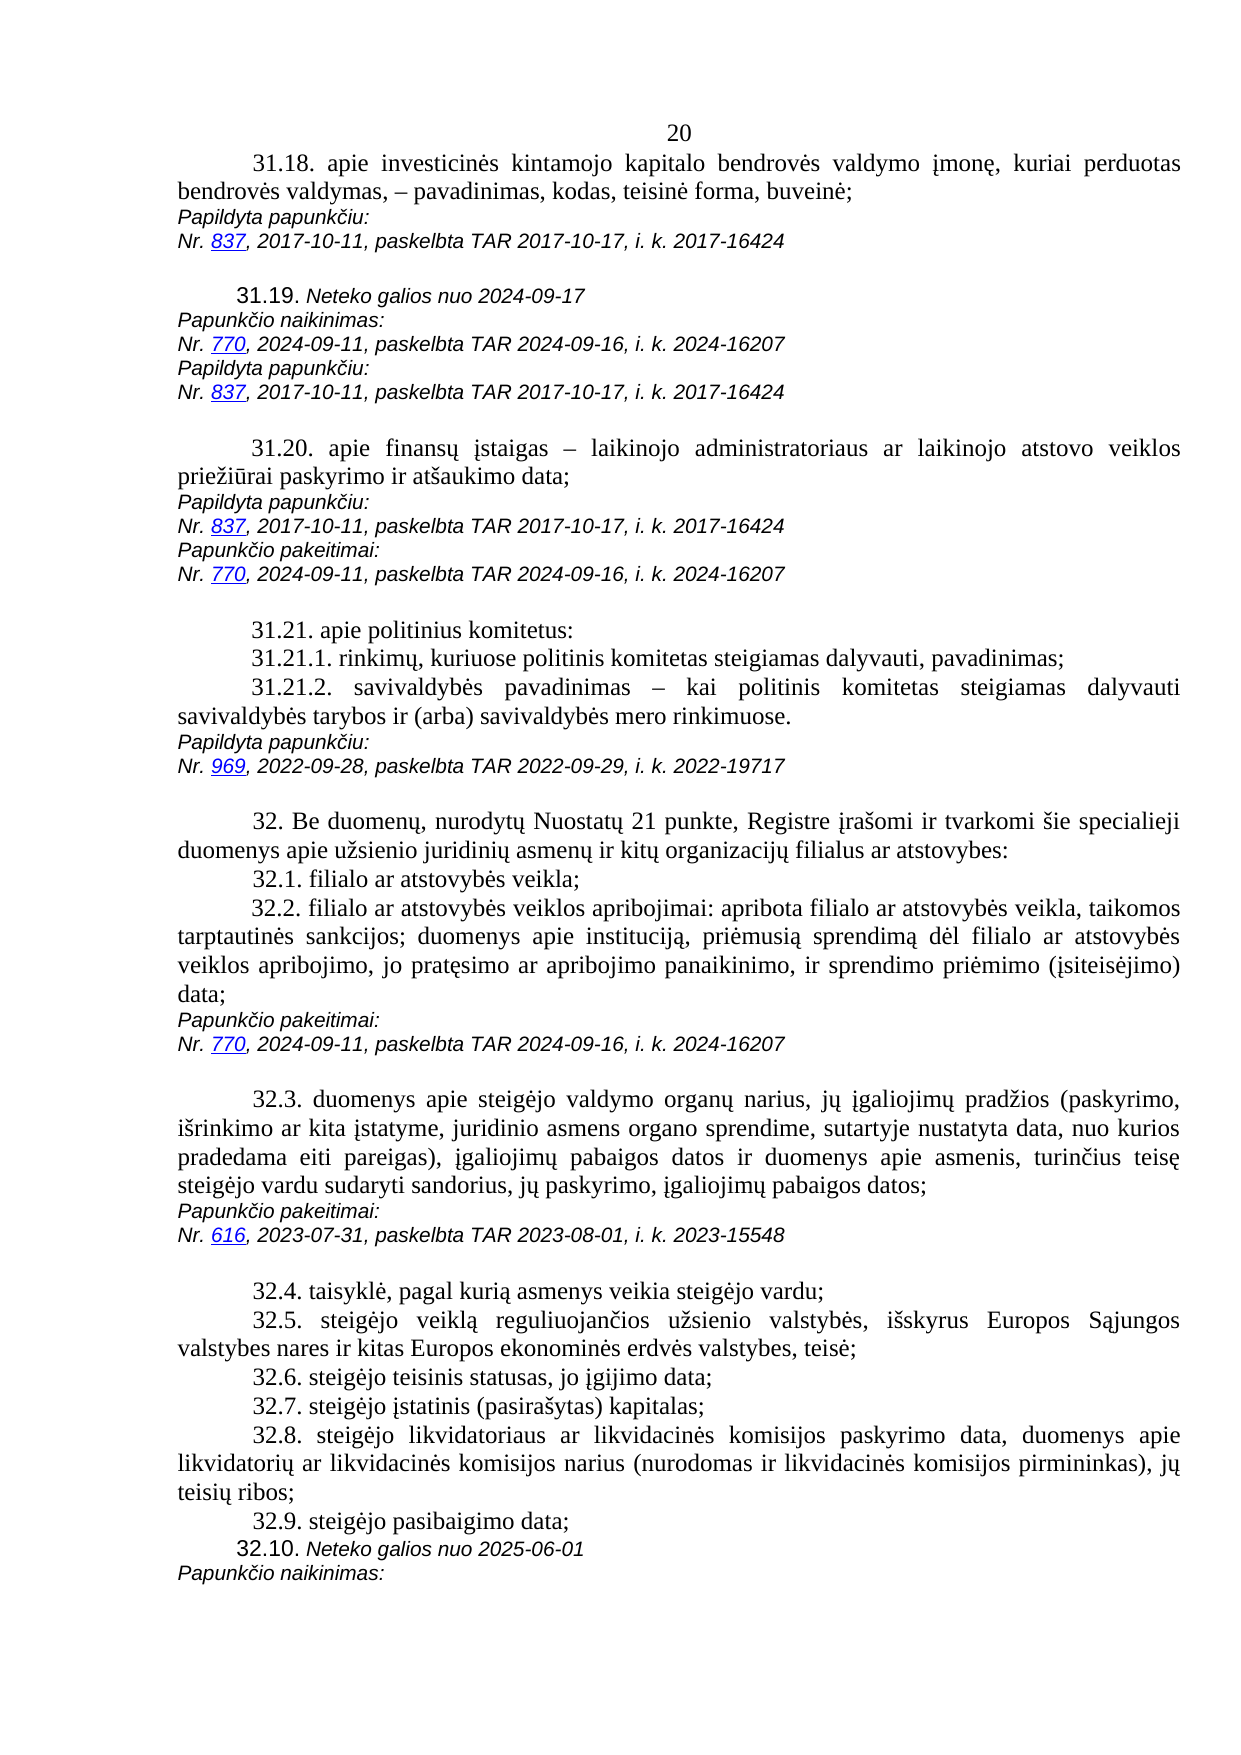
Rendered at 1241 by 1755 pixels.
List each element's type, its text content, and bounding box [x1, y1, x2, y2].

text Nr. 770, 2024-09-11, paskelbta TAR 2024-09-16, i. k. 2024-16207 [177, 562, 1181, 586]
text Papunkčio pakeitimai: [177, 538, 1181, 562]
text Papunkčio pakeitimai: [177, 1008, 1181, 1032]
text 32.9. steigėjo pasibaigimo data; [177, 1506, 1181, 1535]
text Nr. 770, 2024-09-11, paskelbta TAR 2024-09-16, i. k. 2024-16207 [177, 1032, 1181, 1056]
text 32.2. filialo ar atstovybės veiklos apribojimai: apribota filialo ar atstovybės veikla, taikomos tarptautinės sankcijos; duomenys apie instituciją, priėmusią sprendimą dėl filialo ar atstovybės veiklos apribojimo, jo pratęsimo ar apribojimo panaikinimo, ir sprendimo priėmimo (įsiteisėjimo) data; [177, 893, 1181, 1008]
text 31.18. apie investicinės kintamojo kapitalo bendrovės valdymo įmonę, kuriai perduotas bendrovės valdymas, – pavadinimas, kodas, teisinė forma, buveinė; [177, 148, 1181, 205]
text 31.21.2. savivaldybės pavadinimas – kai politinis komitetas steigiamas dalyvauti savivaldybės tarybos ir (arba) savivaldybės mero rinkimuose. [177, 672, 1181, 730]
text Papildyta papunkčiu: [177, 205, 1181, 229]
text 32.5. steigėjo veiklą reguliuojančios užsienio valstybės, išskyrus Europos Sąjungos valstybes nares ir kitas Europos ekonominės erdvės valstybes, teisė; [177, 1305, 1181, 1362]
text 31.21.1. rinkimų, kuriuose politinis komitetas steigiamas dalyvauti, pavadinimas; [177, 643, 1181, 672]
text 32.3. duomenys apie steigėjo valdymo organų narius, jų įgaliojimų pradžios (paskyrimo, išrinkimo ar kita įstatyme, juridinio asmens organo sprendime, sutartyje nustatyta data, nuo kurios pradedama eiti pareigas), įgaliojimų pabaigos datos ir duomenys apie asmenis, turinčius teisę steigėjo vardu sudaryti sandorius, jų paskyrimo, įgaliojimų pabaigos datos; [177, 1084, 1181, 1199]
text 32.10. Neteko galios nuo 2025-06-01 [177, 1535, 1181, 1561]
text Papunkčio naikinimas: [177, 1561, 1181, 1585]
text Nr. 837, 2017-10-11, paskelbta TAR 2017-10-17, i. k. 2017-16424 [177, 514, 1181, 538]
text Papunkčio pakeitimai: [177, 1199, 1181, 1223]
text 32.7. steigėjo įstatinis (pasirašytas) kapitalas; [177, 1391, 1181, 1420]
text 31.20. apie finansų įstaigas – laikinojo administratoriaus ar laikinojo atstovo veiklos priežiūrai paskyrimo ir atšaukimo data; [177, 433, 1181, 490]
text Nr. 770, 2024-09-11, paskelbta TAR 2024-09-16, i. k. 2024-16207 [177, 332, 1181, 356]
text 31.21. apie politinius komitetus: [177, 615, 1181, 643]
text 32.4. taisyklė, pagal kurią asmenys veikia steigėjo vardu; [177, 1276, 1181, 1305]
text Papunkčio naikinimas: [177, 308, 1181, 332]
text 32.6. steigėjo teisinis statusas, jo įgijimo data; [177, 1362, 1181, 1391]
text Papildyta papunkčiu: [177, 356, 1181, 380]
text Nr. 969, 2022-09-28, paskelbta TAR 2022-09-29, i. k. 2022-19717 [177, 754, 1181, 778]
text Papildyta papunkčiu: [177, 730, 1181, 754]
text 32. Be duomenų, nurodytų Nuostatų 21 punkte, Registre įrašomi ir tvarkomi šie specialieji duomenys apie užsienio juridinių asmenų ir kitų organizacijų filialus ar atstovybes: [177, 806, 1181, 864]
text 32.8. steigėjo likvidatoriaus ar likvidacinės komisijos paskyrimo data, duomenys apie likvidatorių ar likvidacinės komisijos narius (nurodomas ir likvidacinės komisijos pirmininkas), jų teisių ribos; [177, 1420, 1181, 1506]
text Nr. 837, 2017-10-11, paskelbta TAR 2017-10-17, i. k. 2017-16424 [177, 229, 1181, 253]
text 32.1. filialo ar atstovybės veikla; [177, 864, 1181, 893]
text Papildyta papunkčiu: [177, 490, 1181, 514]
text Nr. 837, 2017-10-11, paskelbta TAR 2017-10-17, i. k. 2017-16424 [177, 380, 1181, 404]
text Nr. 616, 2023-07-31, paskelbta TAR 2023-08-01, i. k. 2023-15548 [177, 1223, 1181, 1247]
text 31.19. Neteko galios nuo 2024-09-17 [177, 282, 1181, 308]
